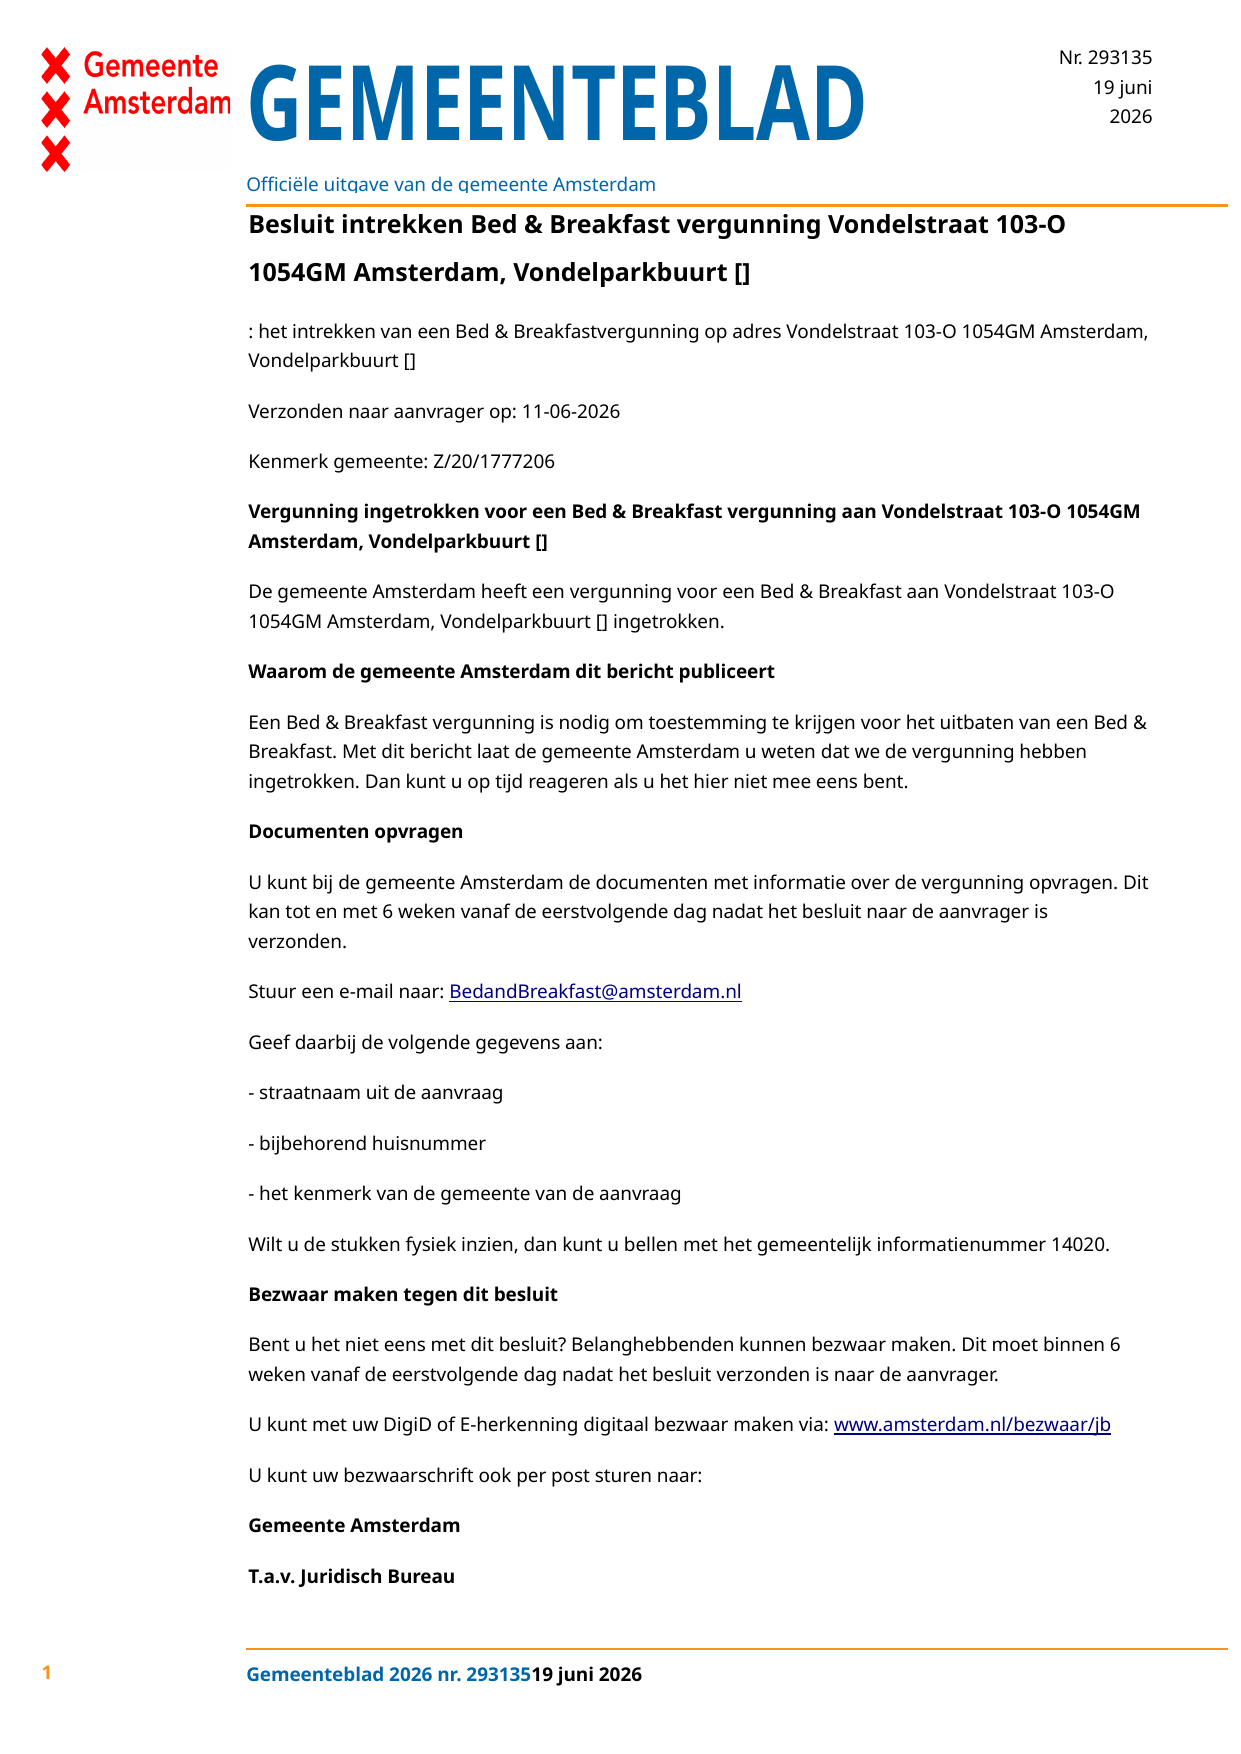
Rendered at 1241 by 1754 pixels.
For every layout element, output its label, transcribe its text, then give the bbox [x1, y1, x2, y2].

text Kenmerk gemeente: Z/20/1777206 [248, 448, 1152, 474]
text - het kenmerk van de gemeente van de aanvraag [248, 1180, 1152, 1206]
text Vergunning ingetrokken voor een Bed & Breakfast vergunning aan Vondelstraat 103-O 1054GM Amsterdam, Vondelparkbuurt [] [248, 499, 1152, 554]
text Stuur een e-mail naar: BedandBreakfast@amsterdam.nl [248, 979, 1152, 1004]
text U kunt bij de gemeente Amsterdam de documenten met informatie over de vergunning opvragen. Dit kan tot en met 6 weken vanaf de eerstvolgende dag nadat het besluit naar de aanvrager is verzonden. [248, 869, 1152, 954]
text Wilt u de stukken fysiek inzien, dan kunt u bellen met het gemeentelijk informatienummer 14020. [248, 1231, 1152, 1257]
text Verzonden naar aanvrager op: 11-06-2026 [248, 398, 1152, 424]
text Documenten opvragen [248, 819, 1152, 844]
text T.a.v. Juridisch Bureau [248, 1563, 1152, 1589]
picture [41, 47, 231, 172]
text Bent u het niet eens met dit besluit? Belanghebbenden kunnen bezwaar maken. Dit moet binnen 6 weken vanaf de eerstvolgende dag nadat het besluit verzonden is naar de aanvrager. [248, 1332, 1152, 1387]
text De gemeente Amsterdam heeft een vergunning voor een Bed & Breakfast aan Vondelstraat 103-O 1054GM Amsterdam, Vondelparkbuurt [] ingetrokken. [248, 579, 1152, 634]
text : het intrekken van een Bed & Breakfastvergunning op adres Vondelstraat 103-O 1054GM Amsterdam, Vondelparkbuurt [] [248, 318, 1152, 373]
text - straatnaam uit de aanvraag [248, 1079, 1152, 1105]
text - bijbehorend huisnummer [248, 1130, 1152, 1156]
text Besluit intrekken Bed & Breakfast vergunning Vondelstraat 103-O 1054GM Amsterdam, Vondelparkbuurt [] [248, 207, 1152, 288]
text Gemeente Amsterdam [248, 1512, 1152, 1538]
text Bezwaar maken tegen dit besluit [248, 1281, 1152, 1307]
text U kunt met uw DigiD of E-herkenning digitaal bezwaar maken via: www.amsterdam.nl/bezwaar/jb [248, 1412, 1152, 1437]
text Een Bed & Breakfast vergunning is nodig om toestemming te krijgen voor het uitbaten van een Bed & Breakfast. Met dit bericht laat de gemeente Amsterdam u weten dat we de vergunning hebben ingetrokken. Dan kunt u op tijd reageren als u het hier niet mee eens bent. [248, 709, 1152, 794]
text U kunt uw bezwaarschrift ook per post sturen naar: [248, 1462, 1152, 1488]
text Waarom de gemeente Amsterdam dit bericht publiceert [248, 659, 1152, 684]
text Geef daarbij de volgende gegevens aan: [248, 1029, 1152, 1055]
